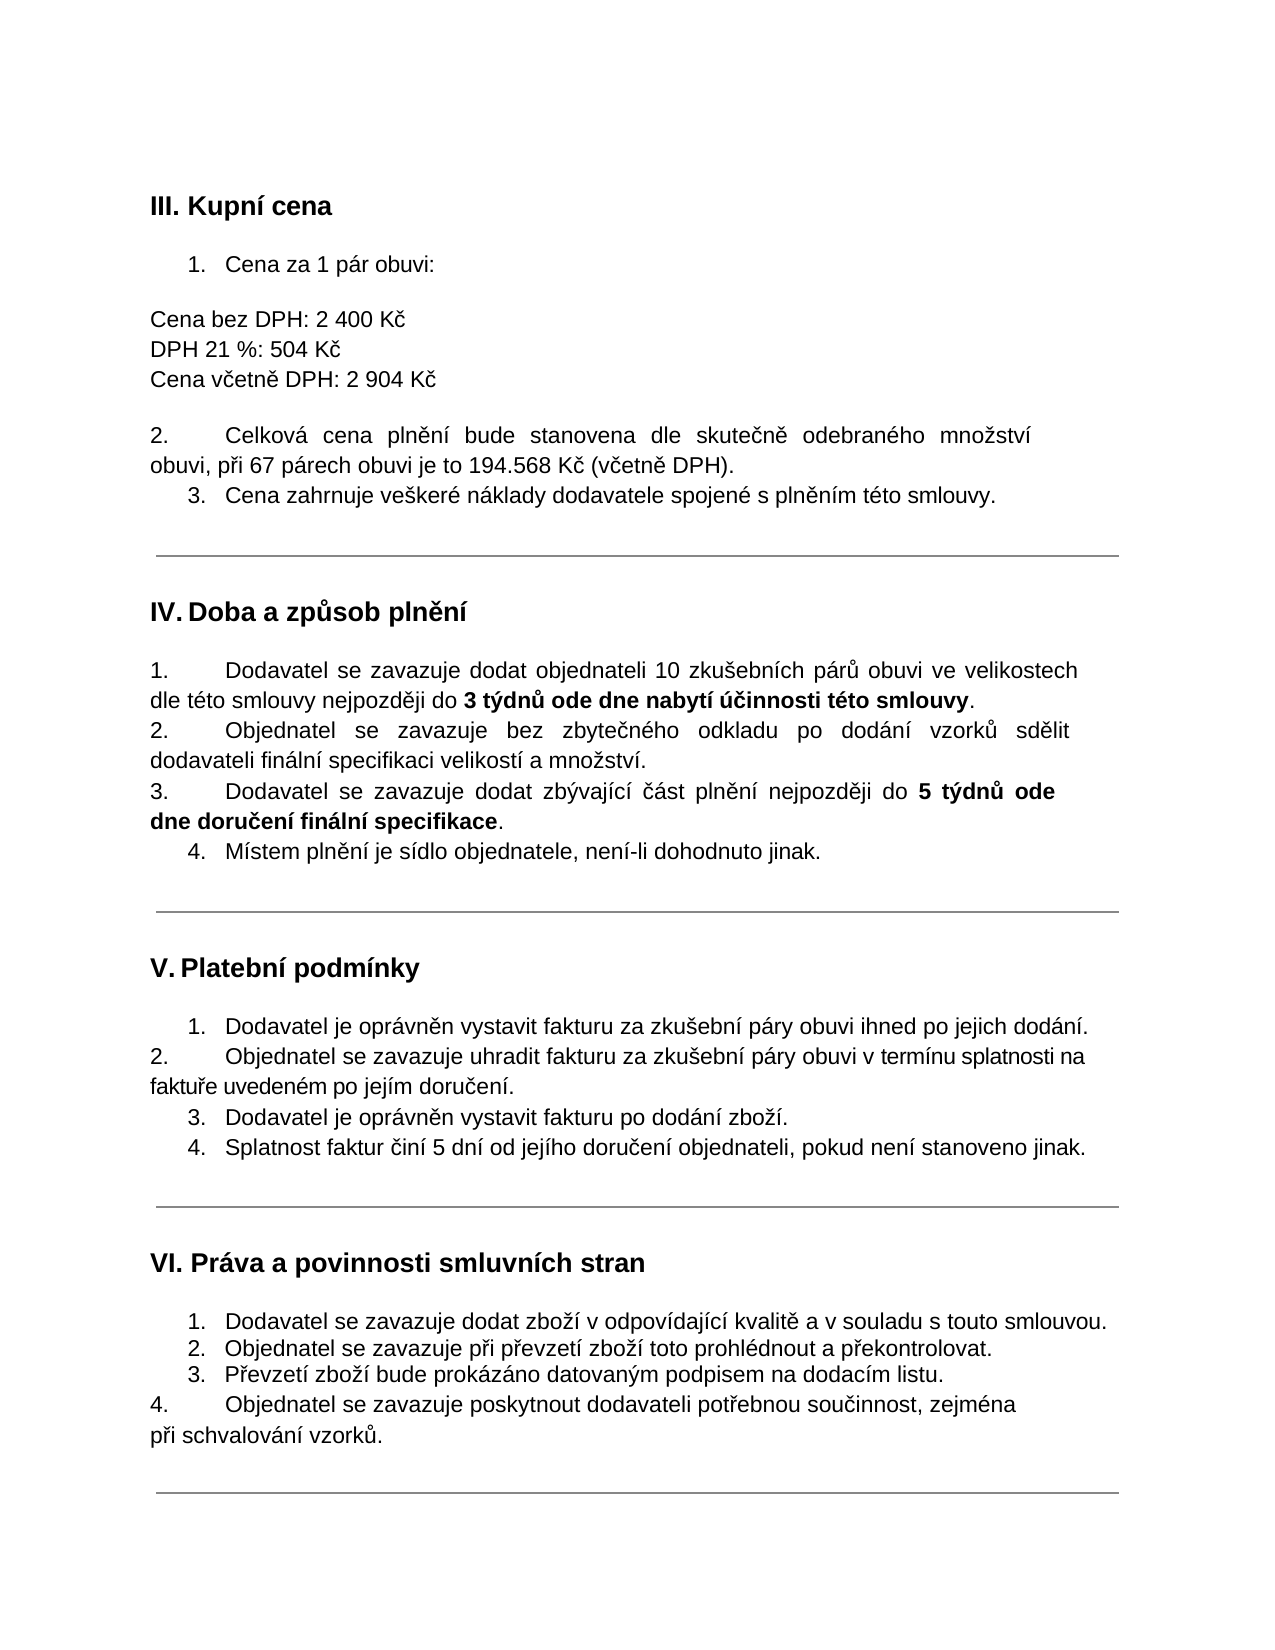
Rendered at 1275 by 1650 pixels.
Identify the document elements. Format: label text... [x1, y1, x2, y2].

list Převzetí zboží bude prokázáno datovaným podpisem na dodacím listu. [187, 1361, 1125, 1387]
list Kupní cena [150, 189, 1125, 221]
list Práva a povinnosti smluvních stran [150, 1247, 1125, 1279]
list Dodavatel se zavazuje dodat objednateli 10 zkušebních párů obuvi ve velikostech dle této smlouvy nejpozději do 3 týdnů ode dne nabytí účinnosti této smlouvy. [150, 657, 1078, 713]
list Objednatel se zavazuje poskytnout dodavateli potřebnou součinnost, zejména při schvalování vzorků. [150, 1391, 1048, 1448]
list Místem plnění je sídlo objednatele, není-li dohodnuto jinak. [187, 838, 1125, 864]
list Cena za 1 pár obuvi: [187, 251, 1125, 277]
list Dodavatel je oprávněn vystavit fakturu po dodání zboží. [187, 1103, 1125, 1130]
list Objednatel se zavazuje při převzetí zboží toto prohlédnout a překontrolovat. [187, 1335, 1125, 1361]
text Cena bez DPH: 2 400 Kč [150, 306, 1125, 332]
list Cena zahrnuje veškeré náklady dodavatele spojené s plněním této smlouvy. [187, 482, 1125, 508]
list Objednatel se zavazuje uhradit fakturu za zkušební páry obuvi v termínu splatnosti na faktuře uvedeném po jejím doručení. [150, 1043, 1110, 1099]
list Objednatel se zavazuje bez zbytečného odkladu po dodání vzorků sdělit dodavateli finální specifikaci velikostí a množství. [150, 717, 1069, 774]
list Dodavatel se zavazuje dodat zboží v odpovídající kvalitě a v souladu s touto smlouvou. [187, 1308, 1125, 1335]
text Cena včetně DPH: 2 904 Kč [150, 366, 1125, 393]
list Dodavatel se zavazuje dodat zbývající část plnění nejpozději do 5 týdnů ode dne doručení finální specifikace. [150, 778, 1055, 834]
list Celková cena plnění bude stanovena dle skutečně odebraného množství obuvi, při 67 párech obuvi je to 194.568 Kč (včetně DPH). [150, 422, 1031, 478]
list Dodavatel je oprávněn vystavit fakturu za zkušební páry obuvi ihned po jejich dodání. [187, 1013, 1125, 1039]
list Doba a způsob plnění [150, 596, 1125, 627]
list Splatnost faktur činí 5 dní od jejího doručení objednateli, pokud není stanoveno jinak. [187, 1134, 1125, 1160]
list Platební podmínky [150, 952, 1125, 983]
text DPH 21 %: 504 Kč [150, 336, 1125, 362]
